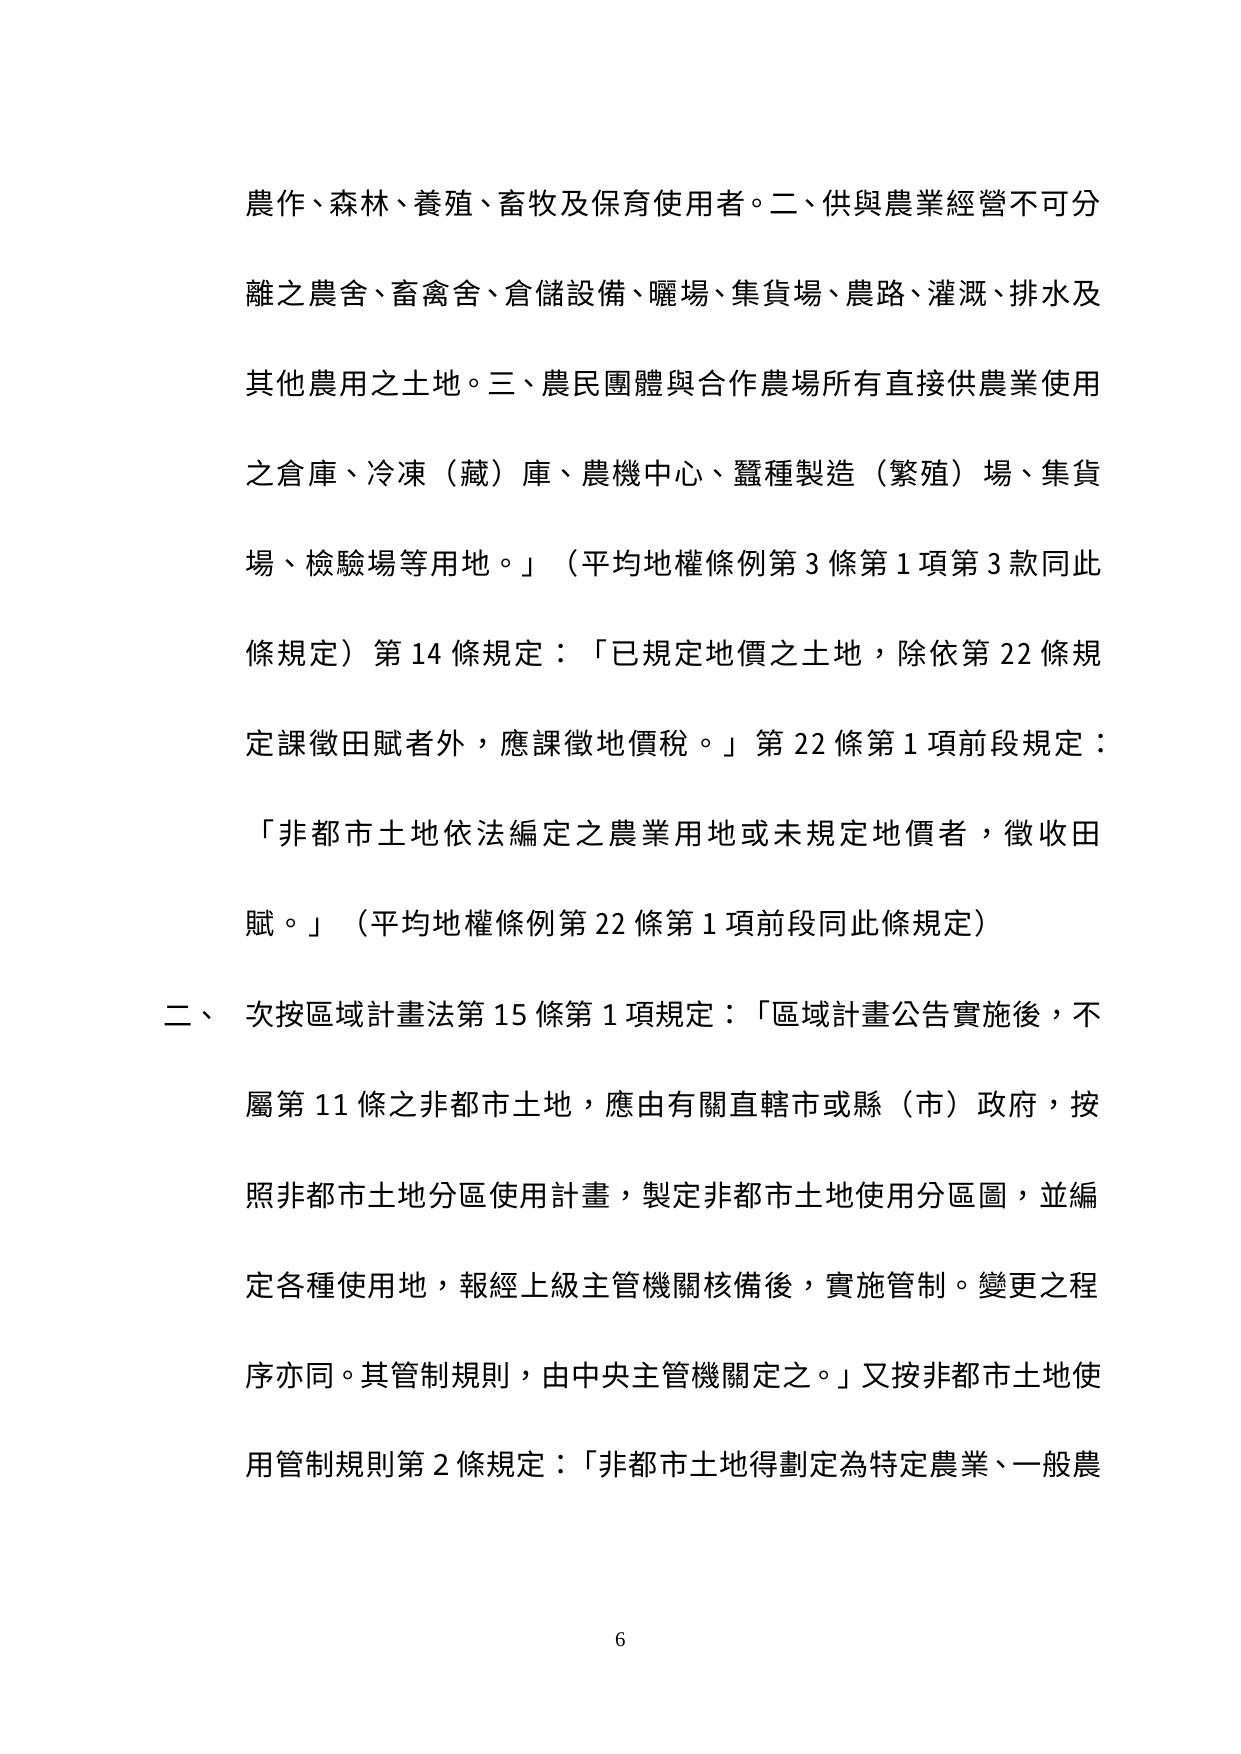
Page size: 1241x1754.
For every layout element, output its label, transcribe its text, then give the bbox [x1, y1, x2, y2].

table_cell 按土地稅法第3條第1項第1款規定：「地價稅或田賦之納稅義務人如左：一、土地所有權人。」第10條第1項規定：「本法所稱農業用地，指非都市土地……，依法供下列使用者︰一、供農作、森林、養殖、畜牧及保育使用者。二、供與農業經營不可分離之農舍、畜禽舍、倉儲設備、曬場、集貨場、農路、灌溉、排水及其他農用之土地。三、農民團體與合作農場所有直接供農業使用之倉庫、冷凍（藏）庫、農機中心、蠶種製造（繁殖）場、集貨場、檢驗場等用地。」（平均地權條例第3條第1項第3款同此條規定）第14條規定：「已規定地價之土地，除依第22條規定課徵田賦者外，應課徵地價稅。」第22條第1項前段規定：「非都市土地依法編定之農業用地或未規定地價者，徵收田賦。」（平均地權條例第22條第1項前段同此條規定） [234, 165, 1112, 976]
table_cell 二、 [150, 976, 234, 1501]
table_cell [150, 165, 234, 976]
table_cell 次按區域計畫法第15條第1項規定：「區域計畫公告實施後，不屬第11條之非都市土地，應由有關直轄市或縣（市）政府，按照非都市土地分區使用計畫，製定非都市土地使用分區圖，並編定各種使用地，報經上級主管機關核備後，實施管制。變更之程序亦同。其管制規則，由中央主管機關定之。」又按非都市土地使用管制規則第2條規定：「非都市土地得劃定為特定農業、一般農 [234, 976, 1112, 1501]
